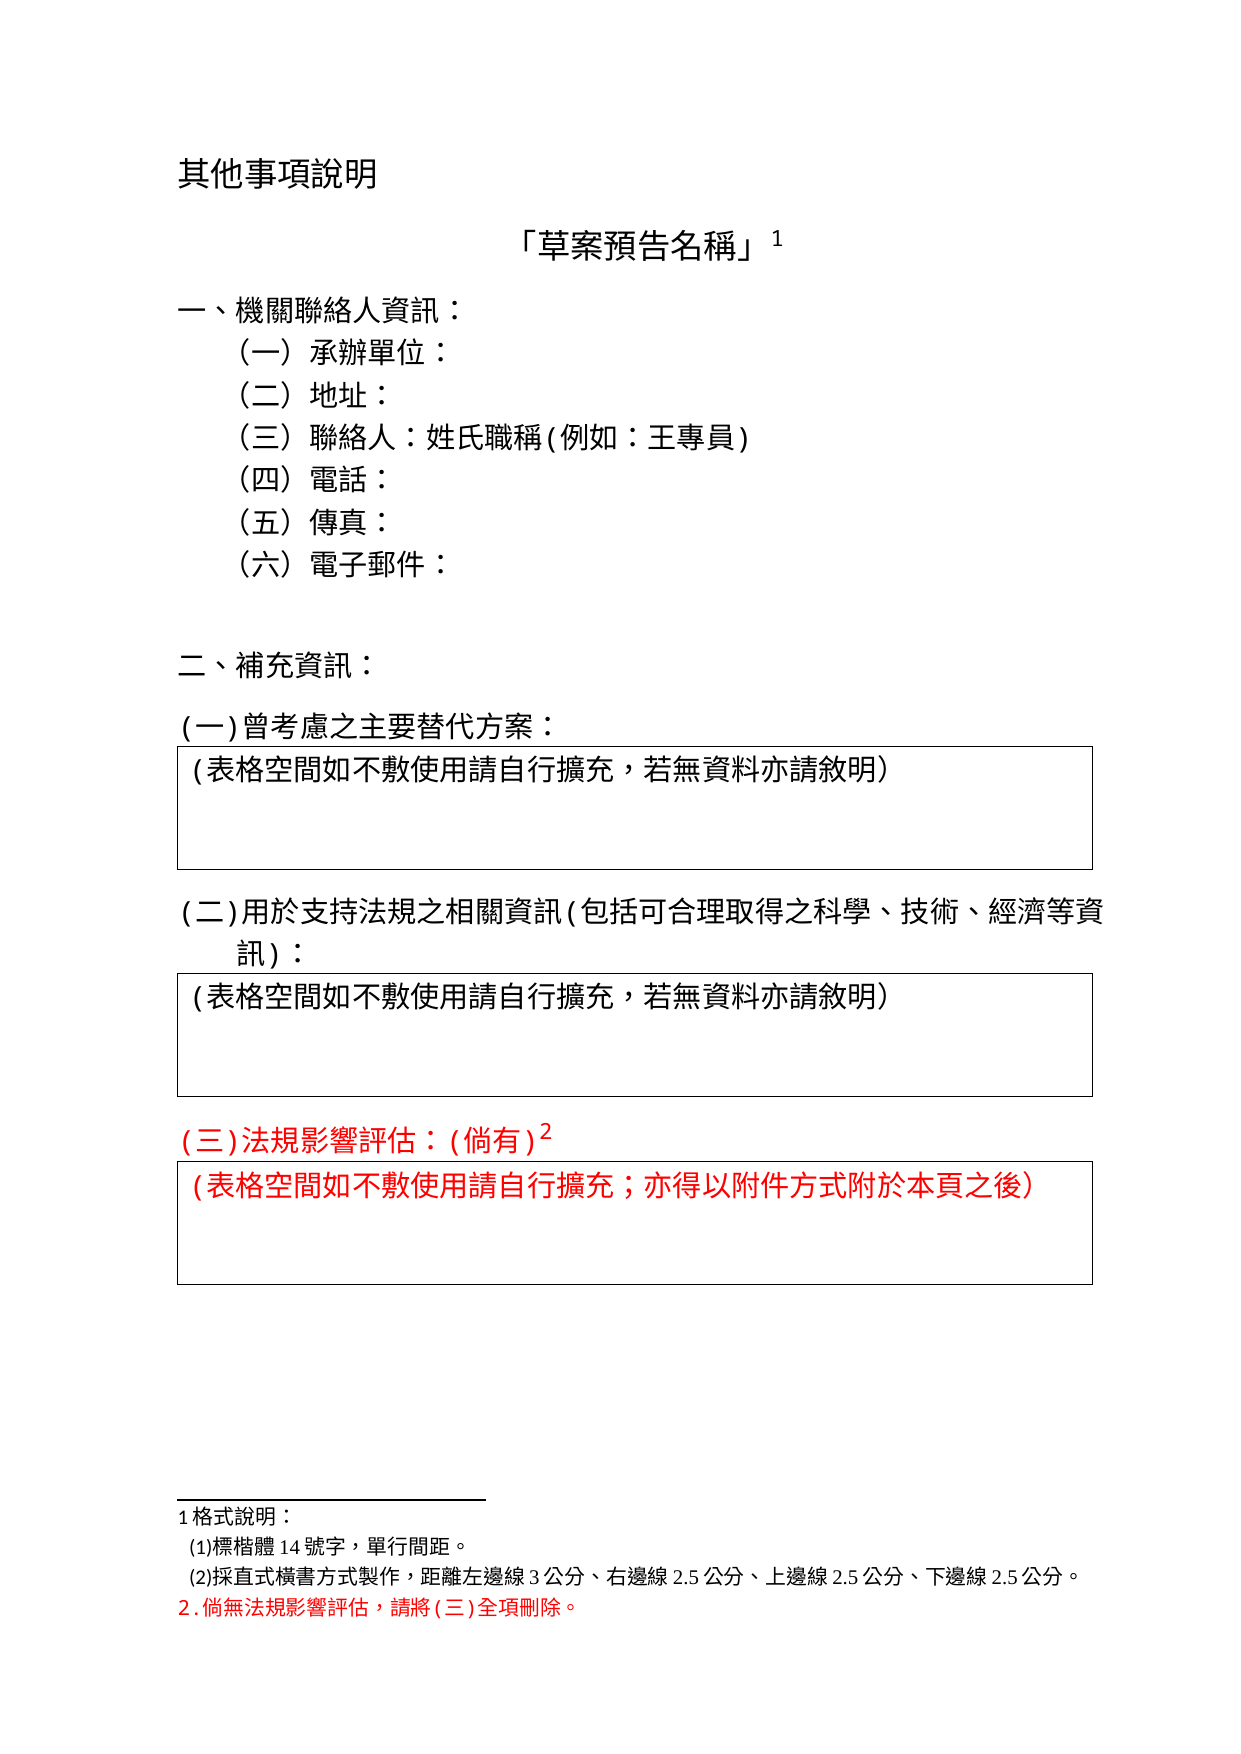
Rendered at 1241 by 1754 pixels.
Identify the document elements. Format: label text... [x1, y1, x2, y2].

list (1)標楷體14號字，單行間距。 [189, 1530, 1110, 1561]
text （五）傳真： [222, 499, 1110, 541]
text (一)曾考慮之主要替代方案： [177, 703, 1110, 746]
text （一）承辦單位： [222, 330, 1110, 372]
text （三）聯絡人：姓氏職稱(例如：王專員) [222, 414, 1110, 457]
list (2)採直式橫書方式製作，距離左邊線3公分、右邊線2.5公分、上邊線2.5公分、下邊線2.5公分。 [189, 1561, 1110, 1591]
text .倘無法規影響評估，請將(三)全項刪除。 [177, 1591, 1110, 1621]
text （六）電子郵件： [222, 541, 1110, 584]
text （四）電話： [222, 457, 1110, 499]
text （二）地址： [222, 372, 1110, 414]
text (二)用於支持法規之相關資訊(包括可合理取得之科學、技術、經濟等資訊)： [177, 888, 1110, 973]
table_header (表格空間如不敷使用請自行擴充，若無資料亦請敘明） [178, 747, 1092, 868]
text 一、機關聯絡人資訊： [177, 288, 1110, 330]
text 二、補充資訊： [177, 642, 1110, 684]
text 格式說明： [177, 1500, 1110, 1530]
table_header (表格空間如不敷使用請自行擴充，若無資料亦請敘明） [178, 974, 1092, 1096]
text (三)法規影響評估：(倘有) [177, 1116, 1110, 1161]
text 其他事項說明 [177, 148, 1110, 196]
text 「草案預告名稱」 [177, 215, 1110, 269]
table_header (表格空間如不敷使用請自行擴充；亦得以附件方式附於本頁之後） [178, 1162, 1092, 1284]
